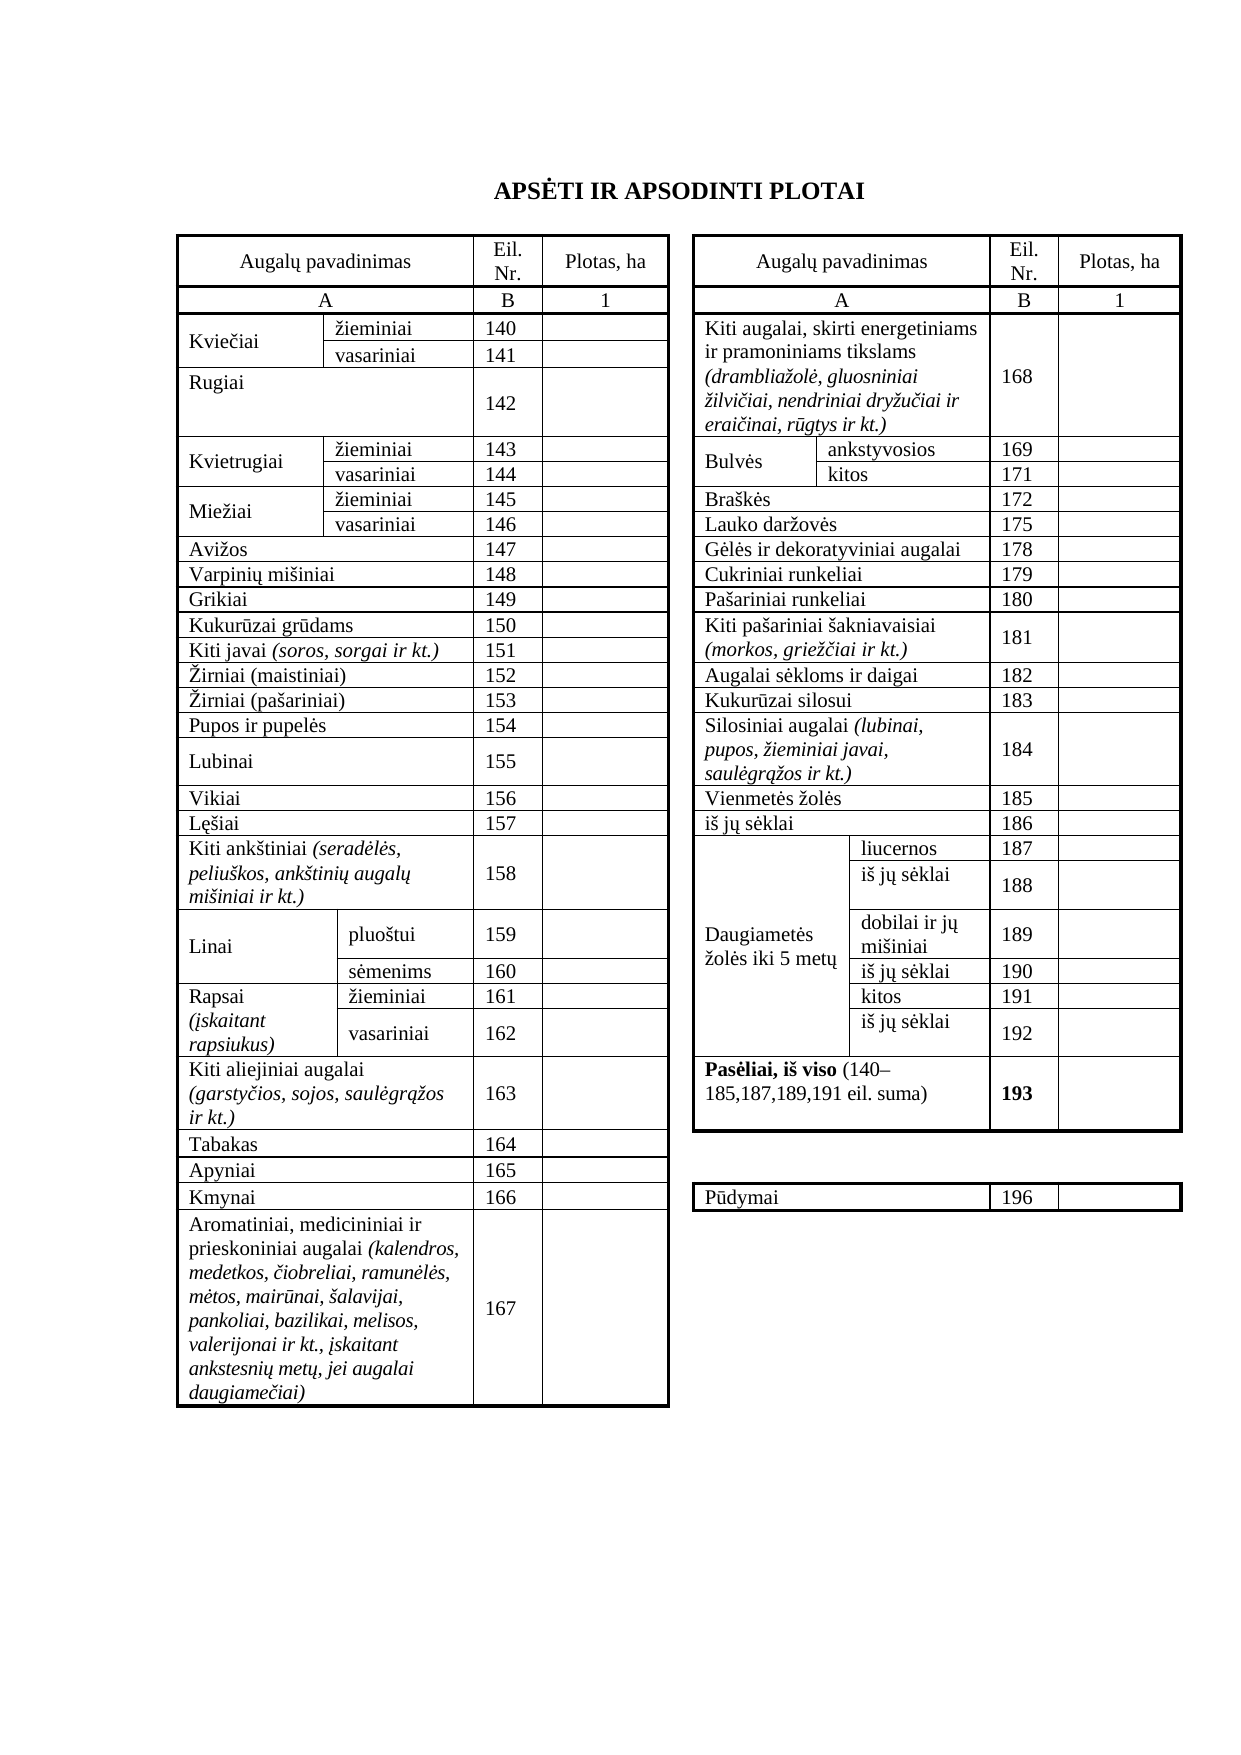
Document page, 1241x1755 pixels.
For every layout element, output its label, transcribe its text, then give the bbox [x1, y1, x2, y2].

table_cell [543, 663, 667, 687]
table_cell [670, 860, 692, 908]
table_cell [543, 1210, 667, 1404]
text Apsėti ir apsodinti plotai [177, 176, 1181, 205]
table_cell Grikiai [179, 588, 473, 611]
table_cell [1059, 1009, 1179, 1056]
table_cell Žirniai (pašariniai) [179, 688, 473, 712]
table_cell [990, 1133, 1058, 1156]
table_cell Miežiai [179, 487, 323, 536]
table_cell [670, 810, 692, 835]
table_header Augalų pavadinimas [695, 237, 989, 285]
table_cell [670, 340, 692, 367]
table_cell [1059, 786, 1179, 810]
table_cell 178 [991, 537, 1058, 561]
table_cell [543, 1183, 667, 1209]
table_cell [1058, 1156, 1181, 1182]
table_header Eil. Nr. [991, 237, 1058, 285]
table_cell Vienmetės žolės [695, 786, 989, 810]
table_cell 1 [1059, 288, 1179, 312]
table_cell [670, 1081, 692, 1129]
table_cell Tabakas [179, 1130, 473, 1156]
table_cell [670, 958, 692, 983]
table_cell 155 [474, 738, 542, 785]
table_cell 179 [991, 562, 1058, 586]
table_cell [670, 1129, 693, 1156]
table_cell [543, 738, 667, 785]
table_cell [543, 638, 667, 662]
table_cell 157 [474, 811, 542, 835]
table_cell [1059, 437, 1179, 461]
table_cell Varpinių mišiniai [179, 562, 473, 586]
table_cell Rugiai [179, 368, 473, 436]
table_cell [543, 836, 667, 908]
table_cell [1059, 315, 1179, 436]
table_cell [1059, 1185, 1179, 1209]
table_cell kitos [850, 984, 989, 1008]
table_cell 142 [474, 368, 542, 436]
table_cell 1 [543, 288, 667, 312]
table_cell [670, 367, 692, 436]
table_cell Kvietrugiai [179, 437, 323, 486]
table_cell [1059, 836, 1179, 860]
table_cell [543, 562, 667, 586]
table_cell [670, 1209, 693, 1236]
table_cell [543, 811, 667, 835]
table_cell 192 [991, 1009, 1058, 1056]
table_cell 187 [991, 836, 1058, 860]
table_cell Braškės [695, 487, 989, 511]
table_cell A [695, 288, 989, 312]
table_cell [543, 613, 667, 637]
table_cell 141 [474, 341, 542, 367]
table_cell Kiti aliejiniai augalai (garstyčios, sojos, saulėgrąžos ir kt.) [179, 1057, 473, 1129]
table_cell Pašariniai runkeliai [695, 588, 989, 611]
table_cell [670, 687, 692, 712]
table_cell 182 [991, 663, 1058, 687]
table_cell B [474, 288, 542, 312]
table_cell [543, 512, 667, 536]
table_cell [670, 1008, 692, 1056]
table_cell [670, 461, 692, 486]
table_cell Augalai sėkloms ir daigai [695, 663, 989, 687]
table_cell žieminiai [324, 487, 473, 511]
table_cell [1059, 910, 1179, 958]
table_cell [670, 909, 692, 958]
table_cell Žirniai (maistiniai) [179, 663, 473, 687]
table_cell Vikiai [179, 786, 473, 810]
table_cell žieminiai [324, 315, 473, 339]
table_cell 160 [474, 959, 542, 983]
table_cell [670, 486, 692, 511]
table_cell Kviečiai [179, 315, 323, 367]
table_header [670, 234, 692, 285]
table_cell [543, 786, 667, 810]
table_cell [670, 662, 692, 687]
table_cell [670, 1056, 692, 1081]
table_cell iš jų sėklai [850, 959, 989, 983]
table_cell [670, 785, 692, 810]
table_cell Pūdymai [695, 1185, 989, 1209]
table_cell 189 [991, 910, 1058, 958]
table_cell 158 [474, 836, 542, 908]
table_cell žieminiai [338, 984, 473, 1008]
table_cell 148 [474, 562, 542, 586]
table_cell Aromatiniai, medicininiai ir prieskoniniai augalai (kalendros, medetkos, čiobreliai, ramunėlės, mėtos, mairūnai, šalavijai, pankoliai, bazilikai, melisos, valerijonai ir kt., įskaitant ankstesnių metų, jei augalai daugiamečiai) [179, 1210, 473, 1404]
table_cell Kiti augalai, skirti energetiniams ir pramoniniams tikslams (drambliažolė, gluosniniai žilvičiai, nendriniai dryžučiai ir eraičinai, rūgtys ir kt.) [695, 315, 989, 436]
table_cell [670, 436, 692, 461]
table_cell [670, 511, 692, 536]
table_cell [543, 462, 667, 486]
table_cell dobilai ir jų mišiniai [850, 910, 989, 958]
table_cell 169 [991, 437, 1058, 461]
table_cell 143 [474, 437, 542, 461]
table_cell [670, 611, 692, 637]
table_cell Rapsai (įskaitant rapsiukus) [179, 984, 337, 1056]
table_cell 168 [991, 315, 1058, 436]
table_cell iš jų sėklai [695, 811, 989, 835]
table_cell Pupos ir pupelės [179, 713, 473, 737]
table_cell [1058, 1212, 1181, 1236]
table_cell [543, 537, 667, 561]
table_cell [670, 1236, 693, 1404]
table_cell [1059, 512, 1179, 536]
table_cell 185 [991, 786, 1058, 810]
table_cell [1059, 688, 1179, 712]
table_header Augalų pavadinimas [179, 237, 473, 285]
table_cell 146 [474, 512, 542, 536]
table_cell Lęšiai [179, 811, 473, 835]
table_cell 186 [991, 811, 1058, 835]
table_cell Kiti pašariniai šakniavaisiai (morkos, griežčiai ir kt.) [695, 613, 989, 662]
table_cell liucernos [850, 836, 989, 860]
table_cell žieminiai [324, 437, 473, 461]
table_cell [1059, 1057, 1179, 1129]
table_cell 181 [991, 613, 1058, 662]
table_cell 150 [474, 613, 542, 637]
table_cell [543, 588, 667, 611]
table_cell [1059, 663, 1179, 687]
table_cell [990, 1236, 1058, 1404]
table_cell sėmenims [338, 959, 473, 983]
table_cell Cukriniai runkeliai [695, 562, 989, 586]
table_cell Linai [179, 910, 337, 983]
table_header Eil. Nr. [474, 237, 542, 285]
table_cell [543, 688, 667, 712]
table_cell Daugiametės žolės iki 5 metų [695, 836, 849, 1056]
table_cell [1059, 562, 1179, 586]
table_cell Kmynai [179, 1183, 473, 1209]
table_cell iš jų sėklai [850, 861, 989, 908]
table_cell Pasėliai, iš viso (140–185,187,189,191 eil. suma) [695, 1057, 989, 1129]
table_cell [693, 1156, 990, 1182]
table_cell [1059, 537, 1179, 561]
table_cell [693, 1212, 990, 1236]
table_cell [1059, 487, 1179, 511]
table_cell 159 [474, 910, 542, 958]
table_cell 180 [991, 588, 1058, 611]
table_cell A [179, 288, 473, 312]
table_cell 163 [474, 1057, 542, 1129]
table_cell [543, 368, 667, 436]
table_cell 166 [474, 1183, 542, 1209]
table_cell [543, 959, 667, 983]
table_cell vasariniai [324, 462, 473, 486]
table_cell [1059, 462, 1179, 486]
table_cell Bulvės [695, 437, 816, 486]
table_cell iš jų sėklai [850, 1009, 989, 1056]
table_cell [543, 315, 667, 339]
table_cell [1058, 1133, 1181, 1156]
table_cell [670, 1156, 693, 1182]
table_cell 140 [474, 315, 542, 339]
table_cell [990, 1156, 1058, 1182]
table_cell 171 [991, 462, 1058, 486]
table_cell 184 [991, 713, 1058, 785]
table_cell [670, 737, 692, 785]
table_cell 147 [474, 537, 542, 561]
table_cell vasariniai [324, 512, 473, 536]
table_cell [693, 1133, 990, 1156]
table_cell 188 [991, 861, 1058, 908]
table_header Plotas, ha [543, 237, 667, 285]
table_cell Kukurūzai silosui [695, 688, 989, 712]
table_cell 165 [474, 1158, 542, 1182]
table_cell 193 [991, 1057, 1058, 1129]
table_cell [670, 285, 692, 312]
table_cell 196 [991, 1185, 1058, 1209]
table_cell [543, 1158, 667, 1182]
table_cell [543, 1057, 667, 1129]
table_cell 191 [991, 984, 1058, 1008]
table_cell [543, 1130, 667, 1156]
table_cell 151 [474, 638, 542, 662]
table_cell 164 [474, 1130, 542, 1156]
table_cell pluoštui [338, 910, 473, 958]
table_cell 167 [474, 1210, 542, 1404]
table_cell 156 [474, 786, 542, 810]
table_cell [1059, 588, 1179, 611]
table_cell [543, 713, 667, 737]
table_cell [670, 983, 692, 1008]
table_cell Kukurūzai grūdams [179, 613, 473, 637]
table_cell 183 [991, 688, 1058, 712]
table_cell [1058, 1236, 1181, 1404]
table_cell Kiti javai (soros, sorgai ir kt.) [179, 638, 473, 662]
table_cell [670, 1182, 692, 1209]
table_cell B [991, 288, 1058, 312]
table_cell [670, 712, 692, 737]
table_cell kitos [817, 462, 989, 486]
table_cell Gėlės ir dekoratyviniai augalai [695, 537, 989, 561]
table_cell 152 [474, 663, 542, 687]
table_cell [990, 1212, 1058, 1236]
table_cell [670, 312, 692, 339]
table_cell [693, 1236, 990, 1404]
table_cell Lubinai [179, 738, 473, 785]
table_cell [670, 637, 692, 662]
table_cell [1059, 861, 1179, 908]
table_cell 162 [474, 1009, 542, 1056]
table_cell 153 [474, 688, 542, 712]
table_cell [670, 835, 692, 860]
table_cell Apyniai [179, 1158, 473, 1182]
table_cell vasariniai [338, 1009, 473, 1056]
table_cell [670, 536, 692, 561]
table_cell [543, 984, 667, 1008]
table_cell Silosiniai augalai (lubinai, pupos, žieminiai javai, saulėgrąžos ir kt.) [695, 713, 989, 785]
table_cell [543, 1009, 667, 1056]
table_cell 172 [991, 487, 1058, 511]
table_cell 161 [474, 984, 542, 1008]
table_cell [543, 910, 667, 958]
table_cell [1059, 713, 1179, 785]
table_cell [670, 586, 692, 611]
table_cell [1059, 959, 1179, 983]
table_cell Kiti ankštiniai (seradėlės, peliuškos, ankštinių augalų mišiniai ir kt.) [179, 836, 473, 908]
table_cell 154 [474, 713, 542, 737]
table_cell 145 [474, 487, 542, 511]
table_cell 175 [991, 512, 1058, 536]
table_cell vasariniai [324, 341, 473, 367]
table_cell [670, 561, 692, 586]
table_header Plotas, ha [1059, 237, 1179, 285]
table_cell [1059, 984, 1179, 1008]
table_cell [543, 487, 667, 511]
table_cell [1059, 811, 1179, 835]
table_cell 149 [474, 588, 542, 611]
table_cell 190 [991, 959, 1058, 983]
table_cell Lauko daržovės [695, 512, 989, 536]
table_cell [1059, 613, 1179, 662]
table_cell [543, 437, 667, 461]
table_cell 144 [474, 462, 542, 486]
table_cell [543, 341, 667, 367]
table_cell Avižos [179, 537, 473, 561]
table_cell ankstyvosios [817, 437, 989, 461]
